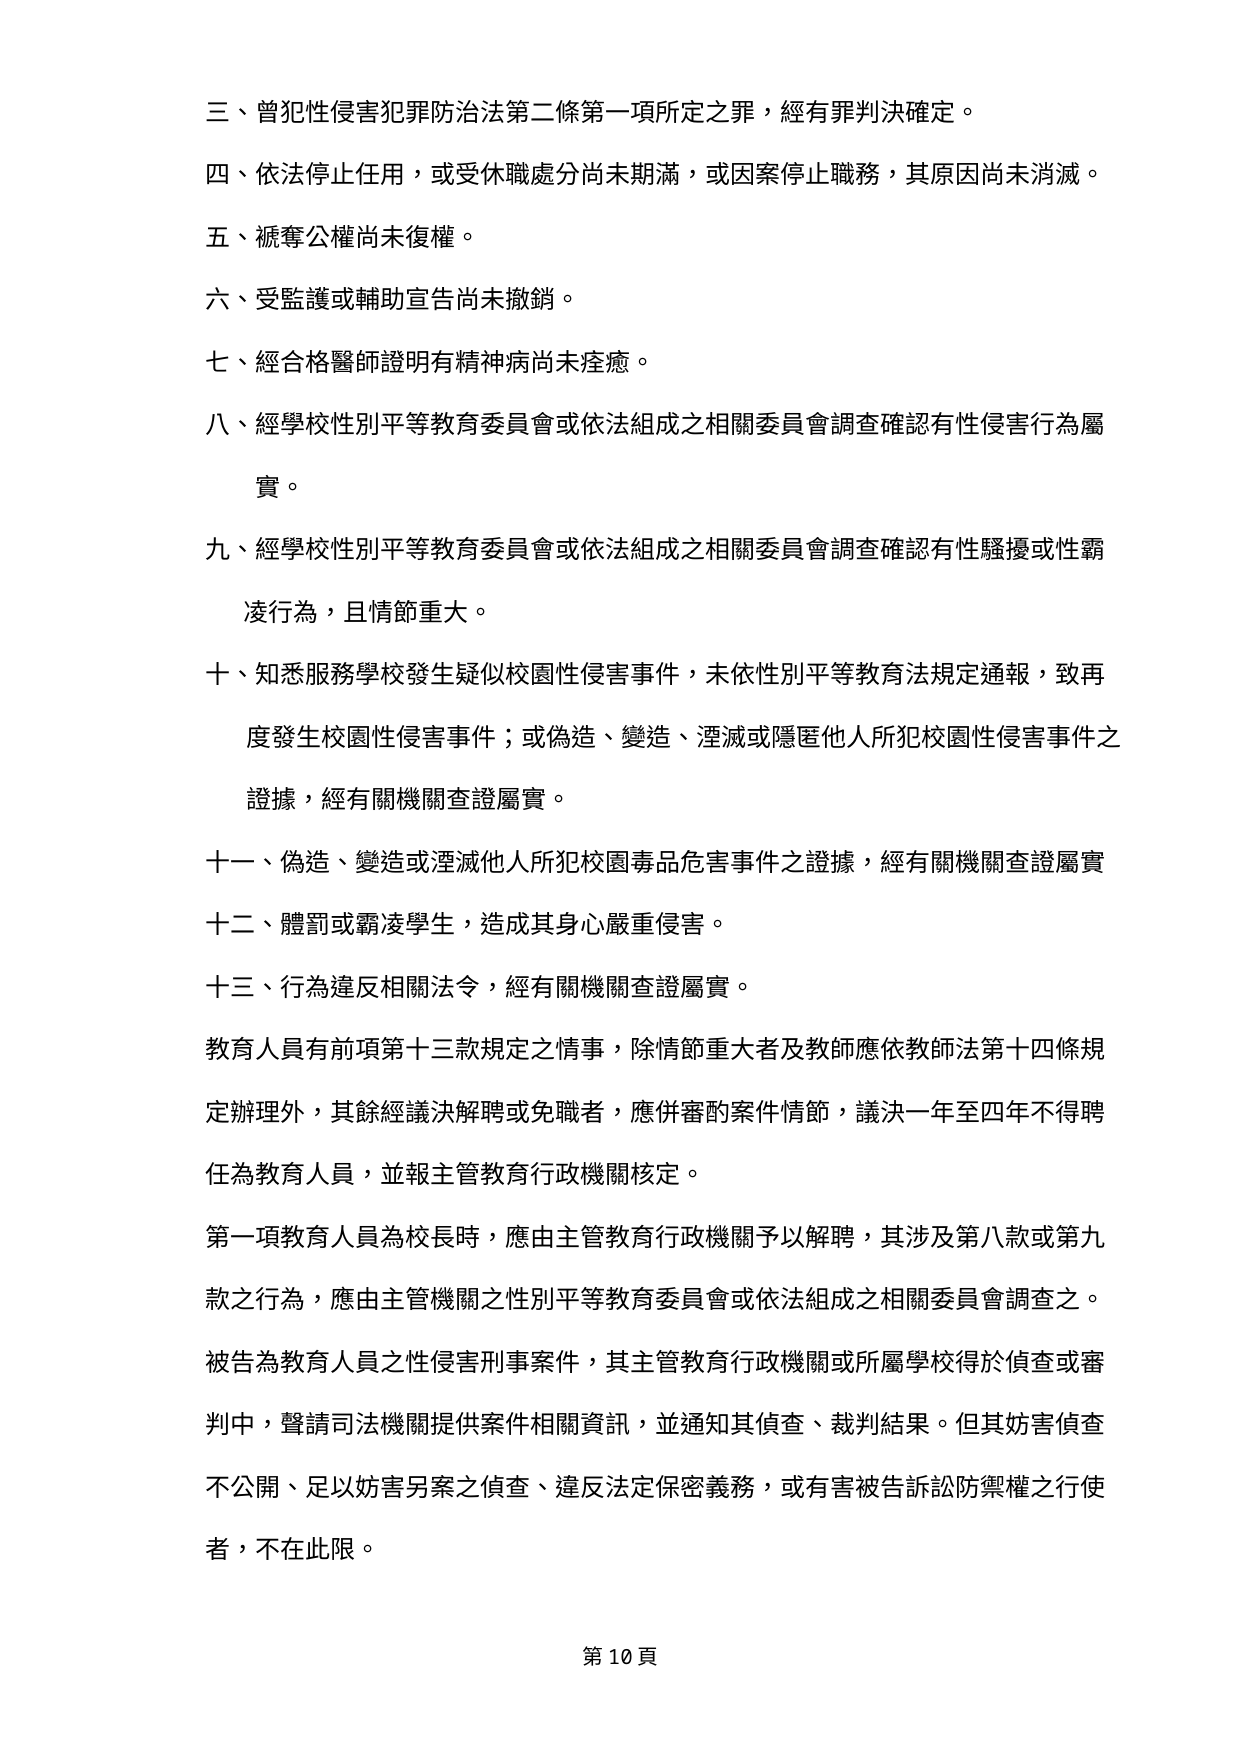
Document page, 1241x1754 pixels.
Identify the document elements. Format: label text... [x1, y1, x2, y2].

text 十、知悉服務學校發生疑似校園性侵害事件，未依性別平等教育法規定通報，致再度發生校園性侵害事件；或偽造、變造、湮滅或隱匿他人所犯校園性侵害事件之證據，經有關機關查證屬實。 [206, 631, 1122, 818]
text 四、依法停止任用，或受休職處分尚未期滿，或因案停止職務，其原因尚未消滅。 [118, 131, 1122, 193]
text 七、經合格醫師證明有精神病尚未痊癒。 [118, 318, 1122, 381]
text 九、經學校性別平等教育委員會或依法組成之相關委員會調查確認有性騷擾或性霸凌行為，且情節重大。 [206, 506, 1122, 631]
text 六、受監護或輔助宣告尚未撤銷。 [118, 256, 1122, 318]
text 五、褫奪公權尚未復權。 [118, 193, 1122, 256]
text 十三、行為違反相關法令，經有關機關查證屬實。 [118, 943, 1122, 1006]
text 八、經學校性別平等教育委員會或依法組成之相關委員會調查確認有性侵害行為屬實。 [206, 381, 1122, 506]
text 被告為教育人員之性侵害刑事案件，其主管教育行政機關或所屬學校得於偵查或審判中，聲請司法機關提供案件相關資訊，並通知其偵查、裁判結果。但其妨害偵查不公開、足以妨害另案之偵查、違反法定保密義務，或有害被告訴訟防禦權之行使者，不在此限。 [206, 1318, 1122, 1568]
text 第一項教育人員為校長時，應由主管教育行政機關予以解聘，其涉及第八款或第九款之行為，應由主管機關之性別平等教育委員會或依法組成之相關委員會調查之。 [206, 1193, 1122, 1318]
text 三、曾犯性侵害犯罪防治法第二條第一項所定之罪，經有罪判決確定。 [118, 68, 1122, 131]
text 十二、體罰或霸凌學生，造成其身心嚴重侵害。 [118, 881, 1122, 943]
text 十一、偽造、變造或湮滅他人所犯校園毒品危害事件之證據，經有關機關查證屬實 [118, 818, 1122, 881]
text 教育人員有前項第十三款規定之情事，除情節重大者及教師應依教師法第十四條規定辦理外，其餘經議決解聘或免職者，應併審酌案件情節，議決一年至四年不得聘任為教育人員，並報主管教育行政機關核定。 [206, 1006, 1122, 1193]
